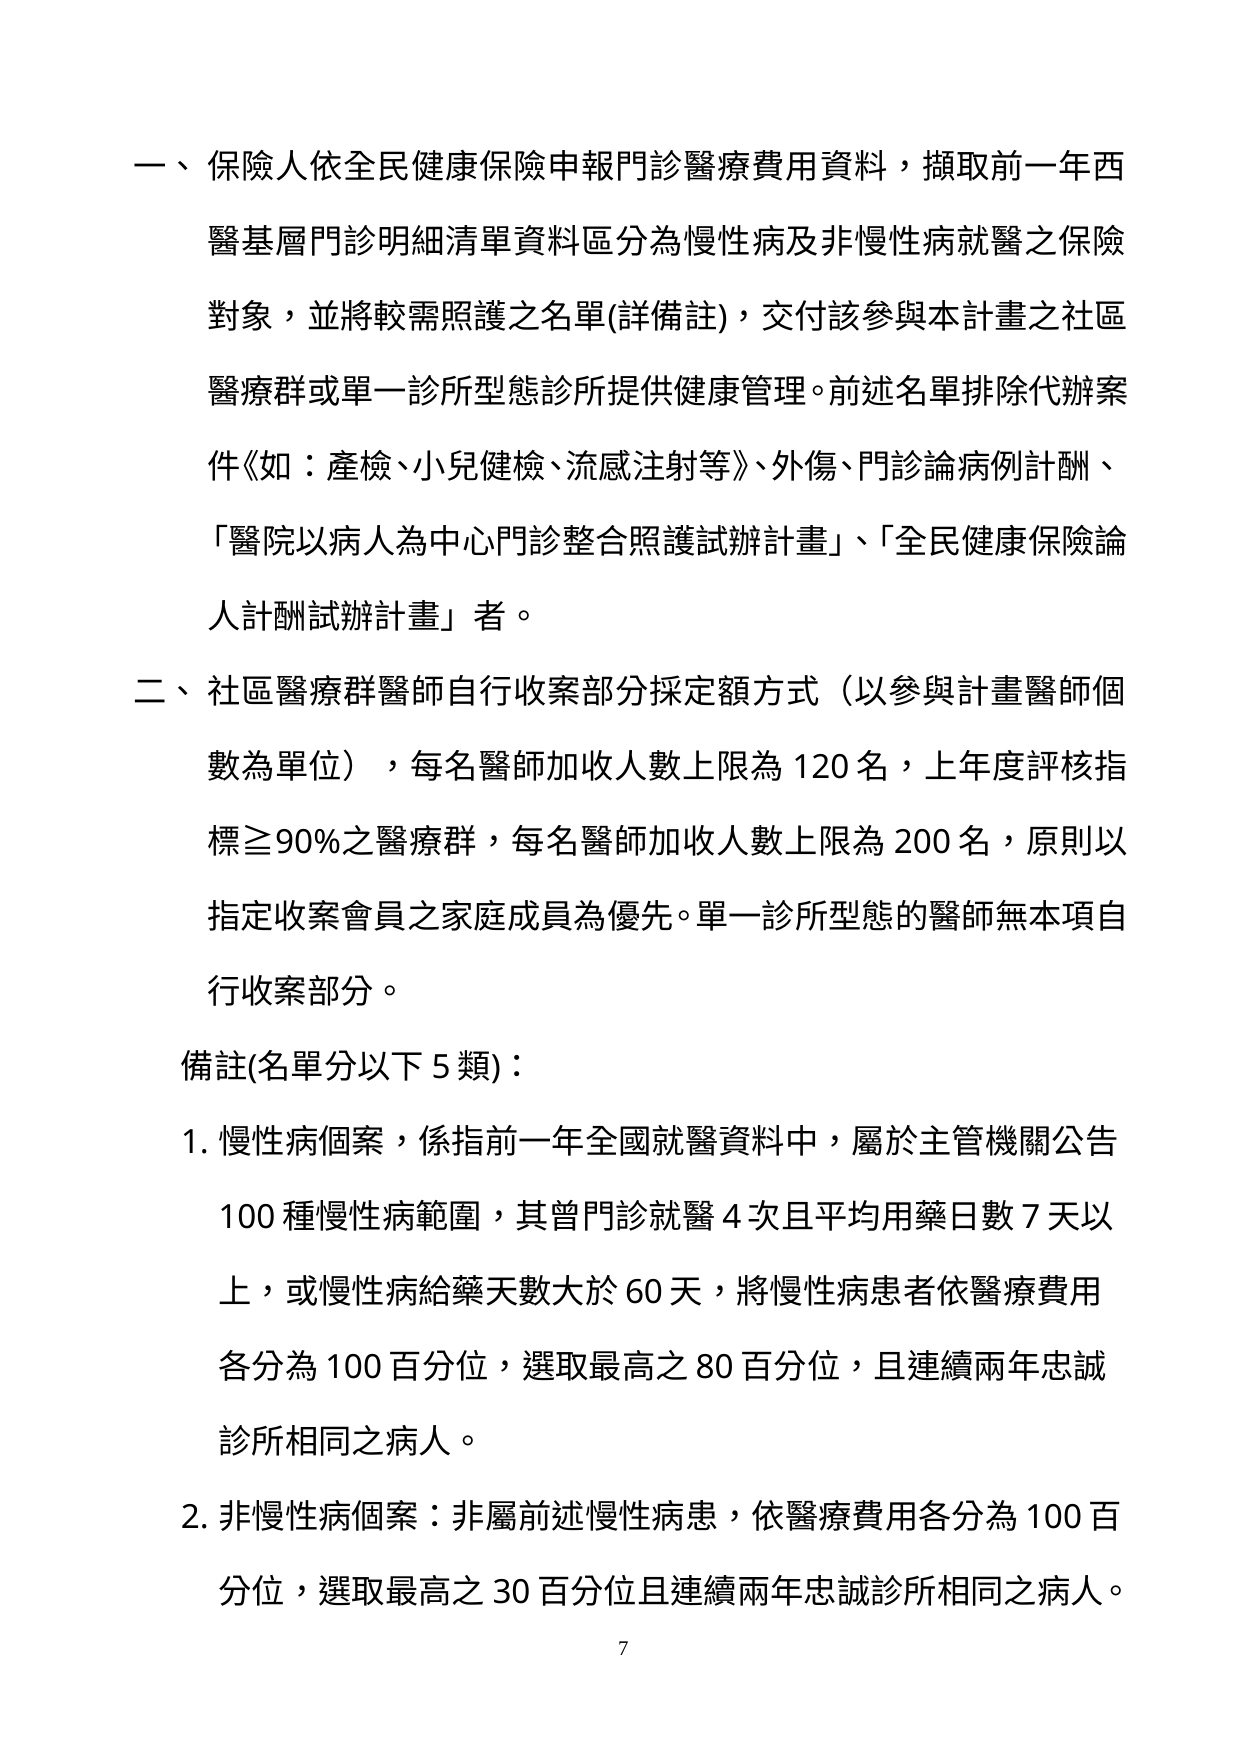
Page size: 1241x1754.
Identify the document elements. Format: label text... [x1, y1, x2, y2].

list 保險人依全民健康保險申報門診醫療費用資料，擷取前一年西醫基層門診明細清單資料區分為慢性病及非慢性病就醫之保險對象，並將較需照護之名單(詳備註)，交付該參與本計畫之社區醫療群或單一診所型態診所提供健康管理。前述名單排除代辦案件《如：產檢、小兒健檢、流感注射等》、外傷、門診論病例計酬、「醫院以病人為中心門診整合照護試辦計畫」、「全民健康保險論人計酬試辦計畫」者。 [133, 127, 1128, 652]
list 慢性病個案，係指前一年全國就醫資料中，屬於主管機關公告100種慢性病範圍，其曾門診就醫4次且平均用藥日數7天以上，或慢性病給藥天數大於60天，將慢性病患者依醫療費用各分為100百分位，選取最高之80百分位，且連續兩年忠誠診所相同之病人。 [181, 1102, 1128, 1477]
text 備註(名單分以下 5類)： [181, 1027, 1128, 1102]
list 社區醫療群醫師自行收案部分採定額方式（以參與計畫醫師個數為單位），每名醫師加收人數上限為120名，上年度評核指標≧90%之醫療群，每名醫師加收人數上限為200名，原則以指定收案會員之家庭成員為優先。單一診所型態的醫師無本項自行收案部分。 [133, 652, 1128, 1027]
list 非慢性病個案：非屬前述慢性病患，依醫療費用各分為100百分位，選取最高之 30百分位且連續兩年忠誠診所相同之病人。 [181, 1477, 1128, 1627]
